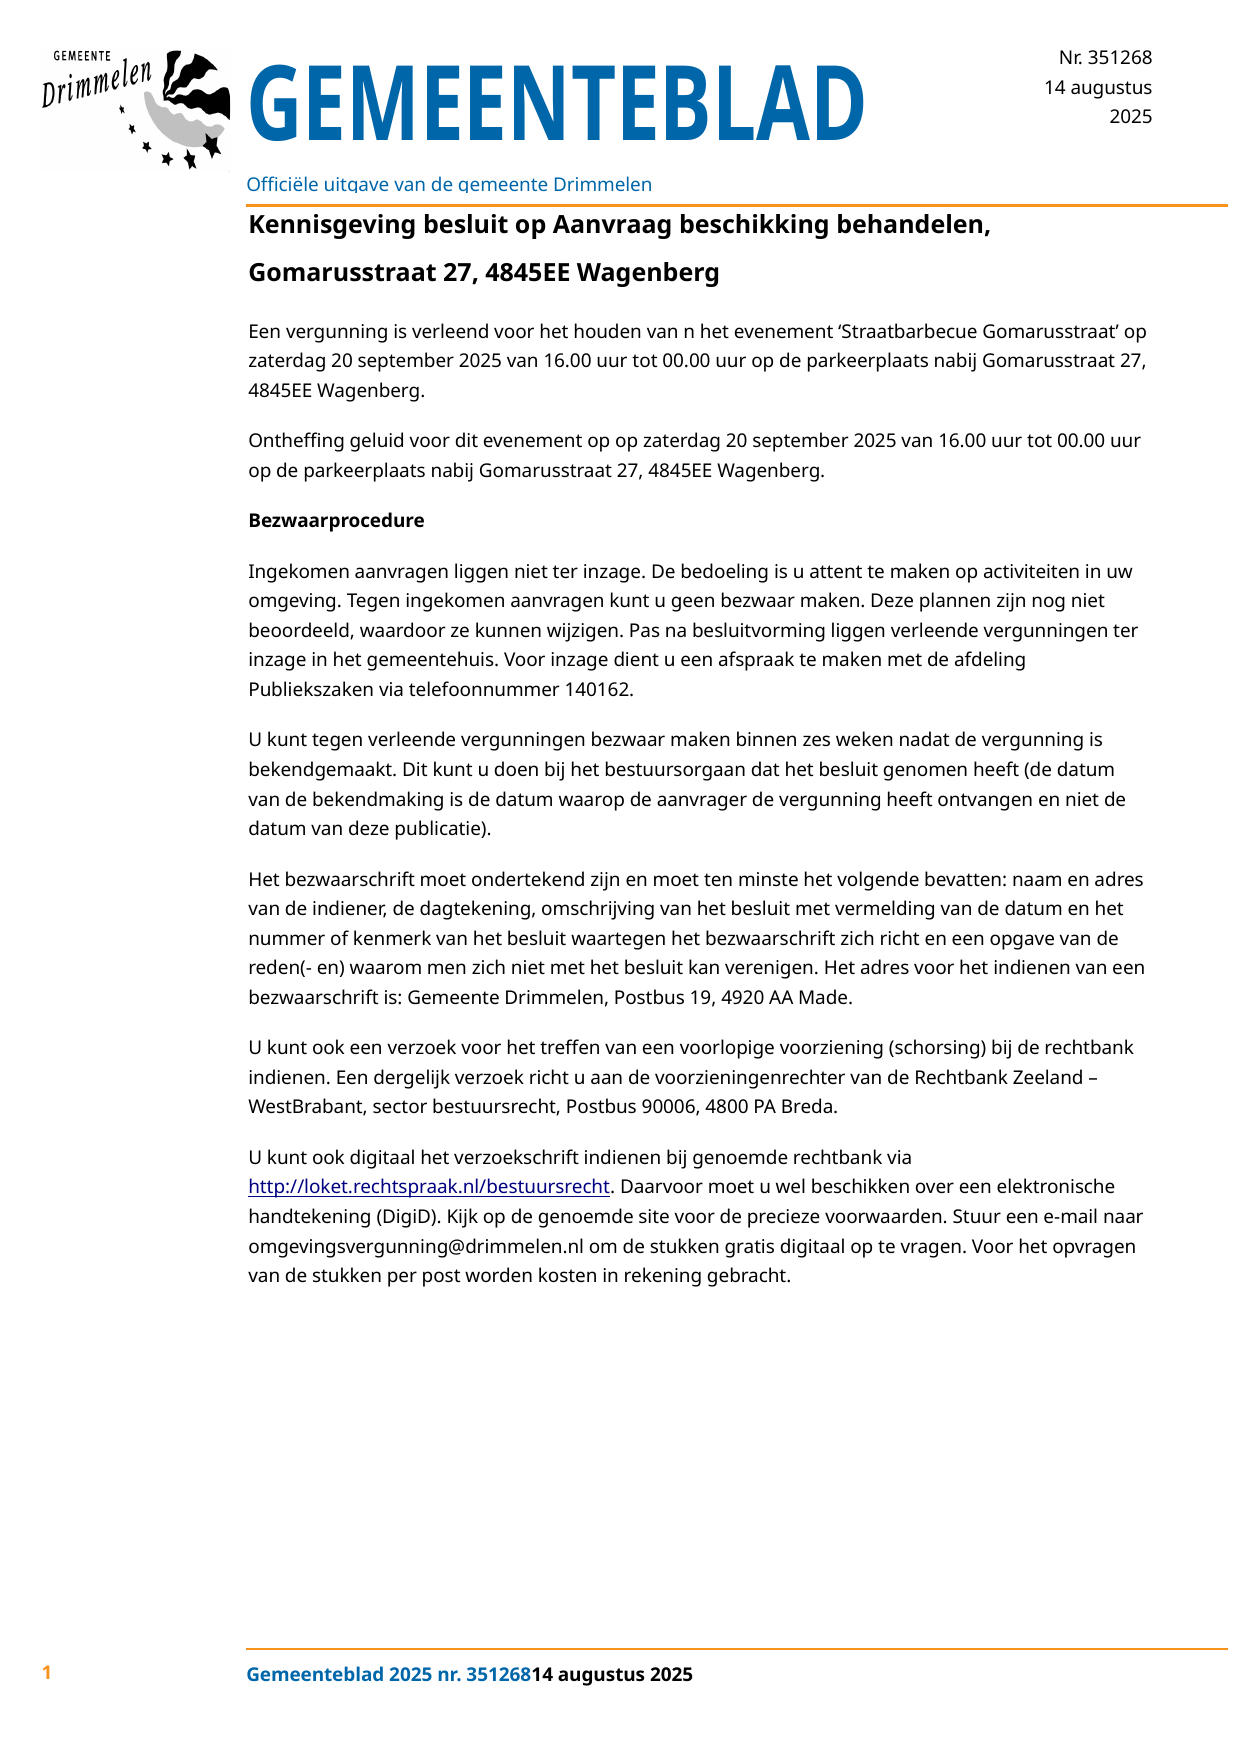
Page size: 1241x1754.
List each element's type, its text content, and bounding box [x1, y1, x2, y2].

text Kennisgeving besluit op Aanvraag beschikking behandelen, Gomarusstraat 27, 4845EE Wagenberg [248, 207, 1152, 288]
text U kunt tegen verleende vergunningen bezwaar maken binnen zes weken nadat de vergunning is bekendgemaakt. Dit kunt u doen bij het bestuursorgaan dat het besluit genomen heeft (de datum van de bekendmaking is de datum waarop de aanvrager de vergunning heeft ontvangen en niet de datum van deze publicatie). [248, 727, 1152, 841]
text U kunt ook een verzoek voor het treffen van een voorlopige voorziening (schorsing) bij de rechtbank indienen. Een dergelijk verzoek richt u aan de voorzieningenrechter van de Rechtbank Zeeland – WestBrabant, sector bestuursrecht, Postbus 90006, 4800 PA Breda. [248, 1034, 1152, 1119]
text Ontheffing geluid voor dit evenement op op zaterdag 20 september 2025 van 16.00 uur tot 00.00 uur op de parkeerplaats nabij Gomarusstraat 27, 4845EE Wagenberg. [248, 427, 1152, 483]
text Een vergunning is verleend voor het houden van n het evenement ‘Straatbarbecue Gomarusstraat’ op zaterdag 20 september 2025 van 16.00 uur tot 00.00 uur op de parkeerplaats nabij Gomarusstraat 27, 4845EE Wagenberg. [248, 318, 1152, 403]
text Bezwaarprocedure [248, 507, 1152, 533]
picture [41, 47, 231, 172]
text Ingekomen aanvragen liggen niet ter inzage. De bedoeling is u attent te maken op activiteiten in uw omgeving. Tegen ingekomen aanvragen kunt u geen bezwaar maken. Deze plannen zijn nog niet beoordeeld, waardoor ze kunnen wijzigen. Pas na besluitvorming liggen verleende vergunningen ter inzage in het gemeentehuis. Voor inzage dient u een afspraak te maken met de afdeling Publiekszaken via telefoonnummer 140162. [248, 558, 1152, 702]
text U kunt ook digitaal het verzoekschrift indienen bij genoemde rechtbank via http://loket.rechtspraak.nl/bestuursrecht. Daarvoor moet u wel beschikken over een elektronische handtekening (DigiD). Kijk op de genoemde site voor de precieze voorwaarden. Stuur een e-mail naar omgevingsvergunning@drimmelen.nl om de stukken gratis digitaal op te vragen. Voor het opvragen van de stukken per post worden kosten in rekening gebracht. [248, 1144, 1152, 1288]
text Het bezwaarschrift moet ondertekend zijn en moet ten minste het volgende bevatten: naam en adres van de indiener, de dagtekening, omschrijving van het besluit met vermelding van de datum en het nummer of kenmerk van het besluit waartegen het bezwaarschrift zich richt en een opgave van de reden(- en) waarom men zich niet met het besluit kan verenigen. Het adres voor het indienen van een bezwaarschrift is: Gemeente Drimmelen, Postbus 19, 4920 AA Made. [248, 866, 1152, 1010]
